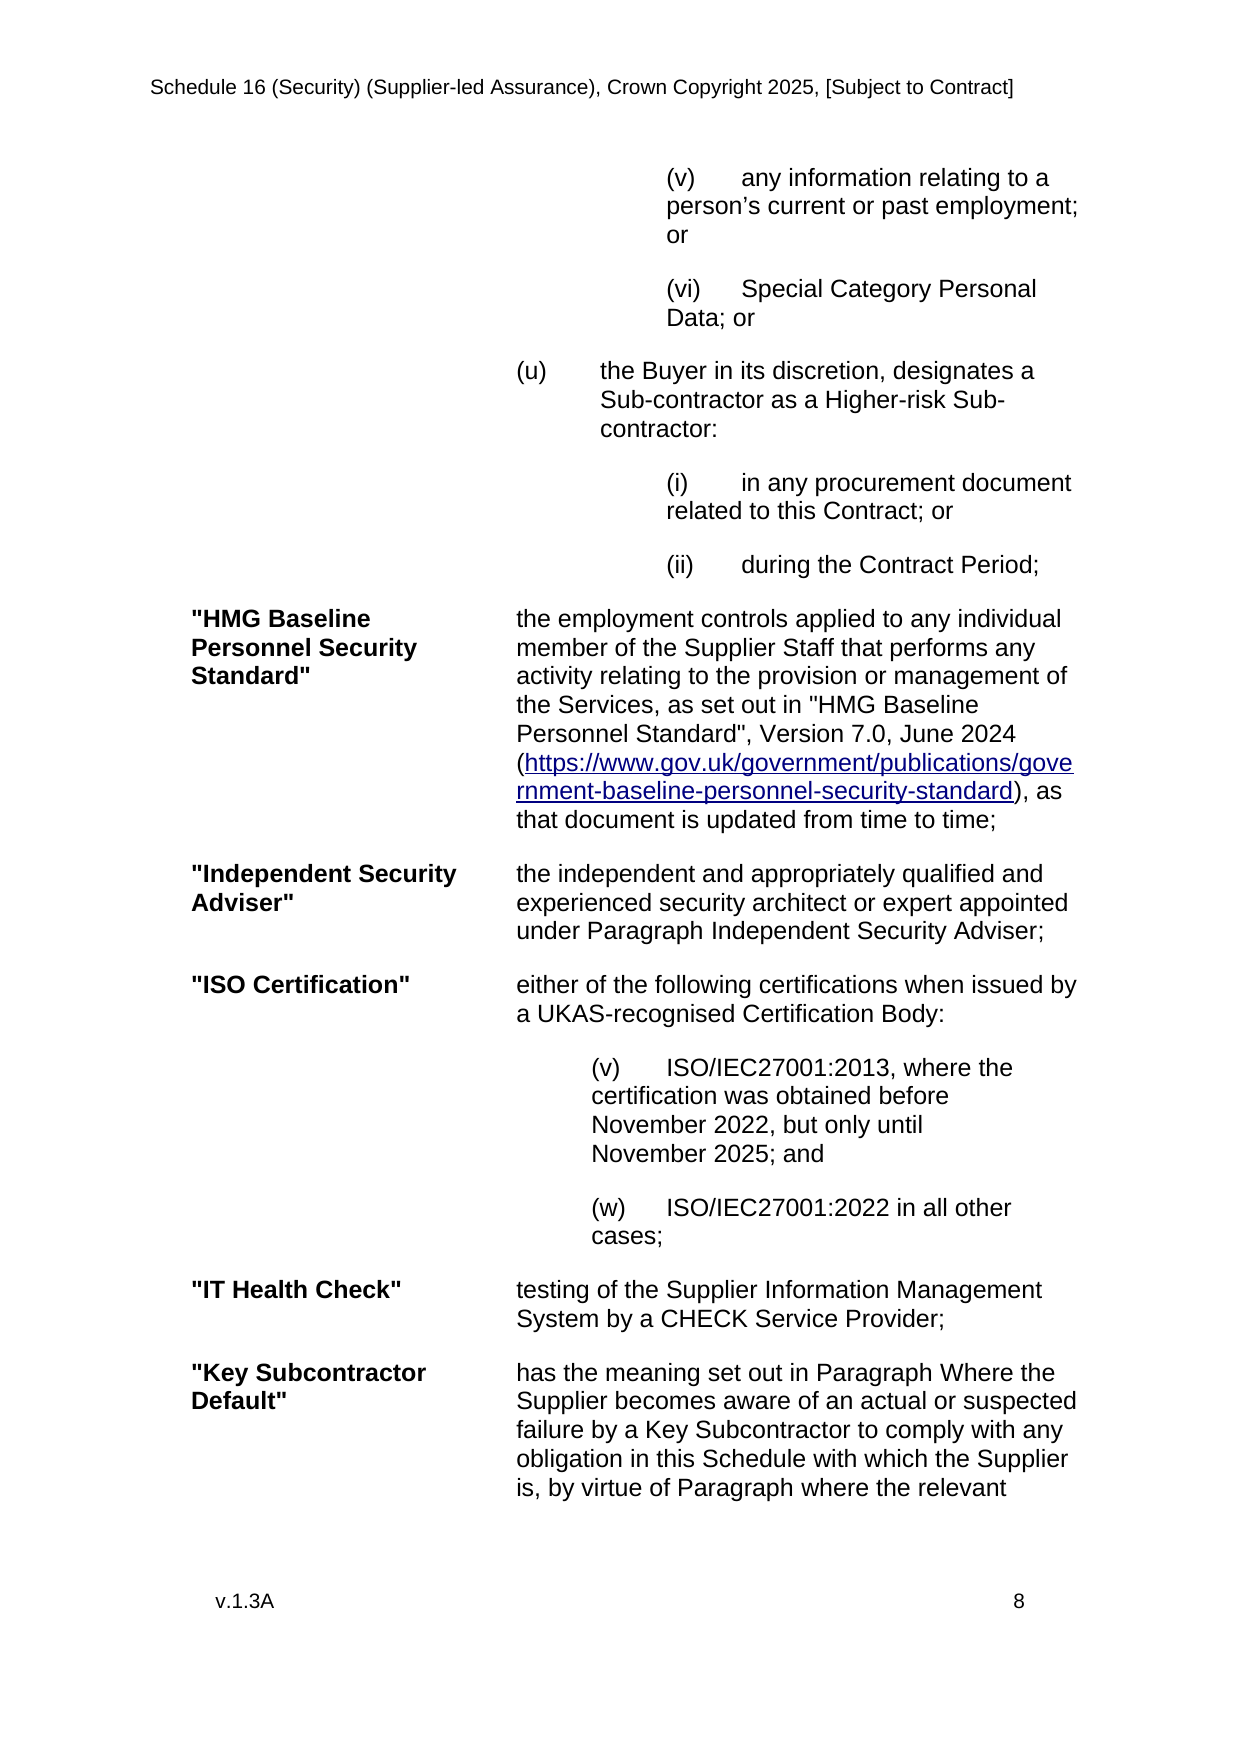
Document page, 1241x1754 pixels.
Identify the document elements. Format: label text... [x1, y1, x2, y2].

table_cell either of the following certifications when issued by a UKAS-recognised Certification Body: ISO/IEC27001:2013, where the certification was obtained before November 2022, but only until November 2025; and ISO/IEC27001:2022 in all other cases; [505, 958, 1092, 1262]
table_cell "Key Subcontractor Default" [180, 1345, 505, 1501]
table_cell "HMG Baseline Personnel Security Standard" [180, 591, 505, 846]
table_cell the employment controls applied to any individual member of the Supplier Staff that performs any activity relating to the provision or management of the Services, as set out in "HMG Baseline Personnel Standard", Version 7.0, June 2024 (https://www.gov.uk/government/publications/government-baseline-personnel-security-standard), as that document is updated from time to time; [505, 591, 1092, 846]
table_cell [180, 150, 505, 591]
table_cell "IT Health Check" [180, 1263, 505, 1345]
table_cell "ISO Certification" [180, 958, 505, 1262]
table_cell has the meaning set out in Paragraph 10.5; [505, 1345, 1092, 1501]
table_cell the independent and appropriately qualified and experienced security architect or expert appointed under Paragraph 19; [505, 846, 1092, 957]
table_cell "Independent Security Adviser" [180, 846, 505, 957]
table_cell a Sub-contractor that Handles Government Data, where that data includes either: the Personal Data of 1000 or more individuals in aggregate during the period between the Start Date and the End Date; or any part of that Personal Data includes any of the following: financial information (including any tax and/or welfare information) relating to any person; any information relating to actual or alleged criminal offences (including criminal records); any information relating to children and/or vulnerable persons; any information relating to social care; any information relating to a person’s current or past employment; or Special Category Personal Data; or the Buyer in its discretion, designates a Sub-contractor as a Higher-risk Sub-contractor: in any procurement document related to this Contract; or during the Contract Period; [505, 150, 1092, 591]
table_cell testing of the Supplier Information Management System by a CHECK Service Provider; [505, 1263, 1092, 1345]
